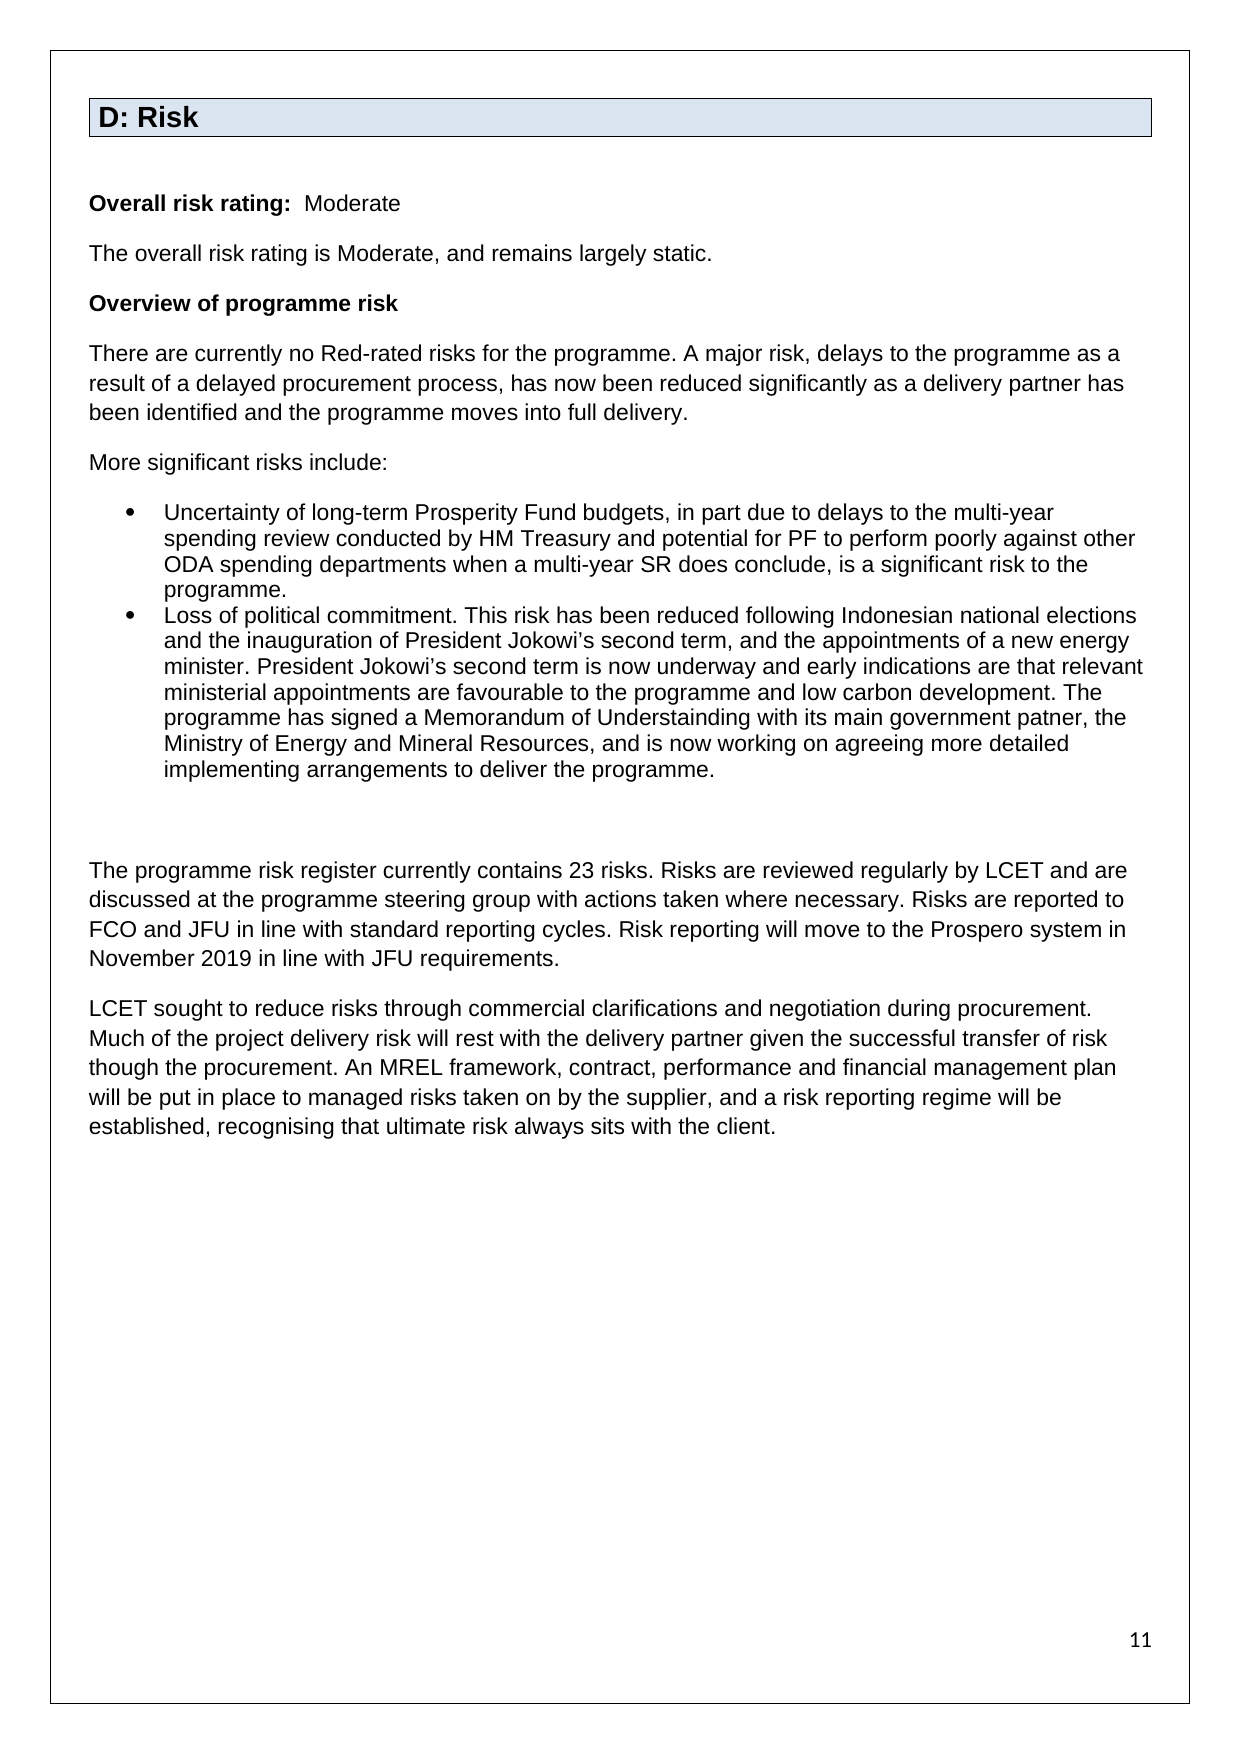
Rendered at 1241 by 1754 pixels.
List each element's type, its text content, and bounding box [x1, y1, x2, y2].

text More significant risks include: [89, 450, 1152, 475]
text LCET sought to reduce risks through commercial clarifications and negotiation during procurement. Much of the project delivery risk will rest with the delivery partner given the successful transfer of risk though the procurement. An MREL framework, contract, performance and financial management plan will be put in place to managed risks taken on by the supplier, and a risk reporting regime will be established, recognising that ultimate risk always sits with the client. [89, 996, 1152, 1139]
text Overview of programme risk [89, 291, 1152, 316]
text The programme risk register currently contains 23 risks. Risks are reviewed regularly by LCET and are discussed at the programme steering group with actions taken where necessary. Risks are reported to FCO and JFU in line with standard reporting cycles. Risk reporting will move to the Prospero system in November 2019 in line with JFU requirements. [89, 858, 1152, 971]
text Overall risk rating: Moderate [89, 190, 1152, 216]
text There are currently no Red-rated risks for the programme. A major risk, delays to the programme as a result of a delayed procurement process, has now been reduced significantly as a delivery partner has been identified and the programme moves into full delivery. [89, 341, 1152, 425]
text D: Risk [90, 99, 1151, 136]
text The overall risk rating is Moderate, and remains largely static. [89, 240, 1152, 266]
list Uncertainty of long-term Prosperity Fund budgets, in part due to delays to the multi-year spending review conducted by HM Treasury and potential for PF to perform poorly against other ODA spending departments when a multi-year SR does conclude, is a significant risk to the programme. [126, 500, 1152, 602]
list Loss of political commitment. This risk has been reduced following Indonesian national elections and the inauguration of President Jokowi’s second term, and the appointments of a new energy minister. President Jokowi’s second term is now underway and early indications are that relevant ministerial appointments are favourable to the programme and low carbon development. The programme has signed a Memorandum of Understainding with its main government patner, the Ministry of Energy and Mineral Resources, and is now working on agreeing more detailed implementing arrangements to deliver the programme. [126, 602, 1152, 782]
